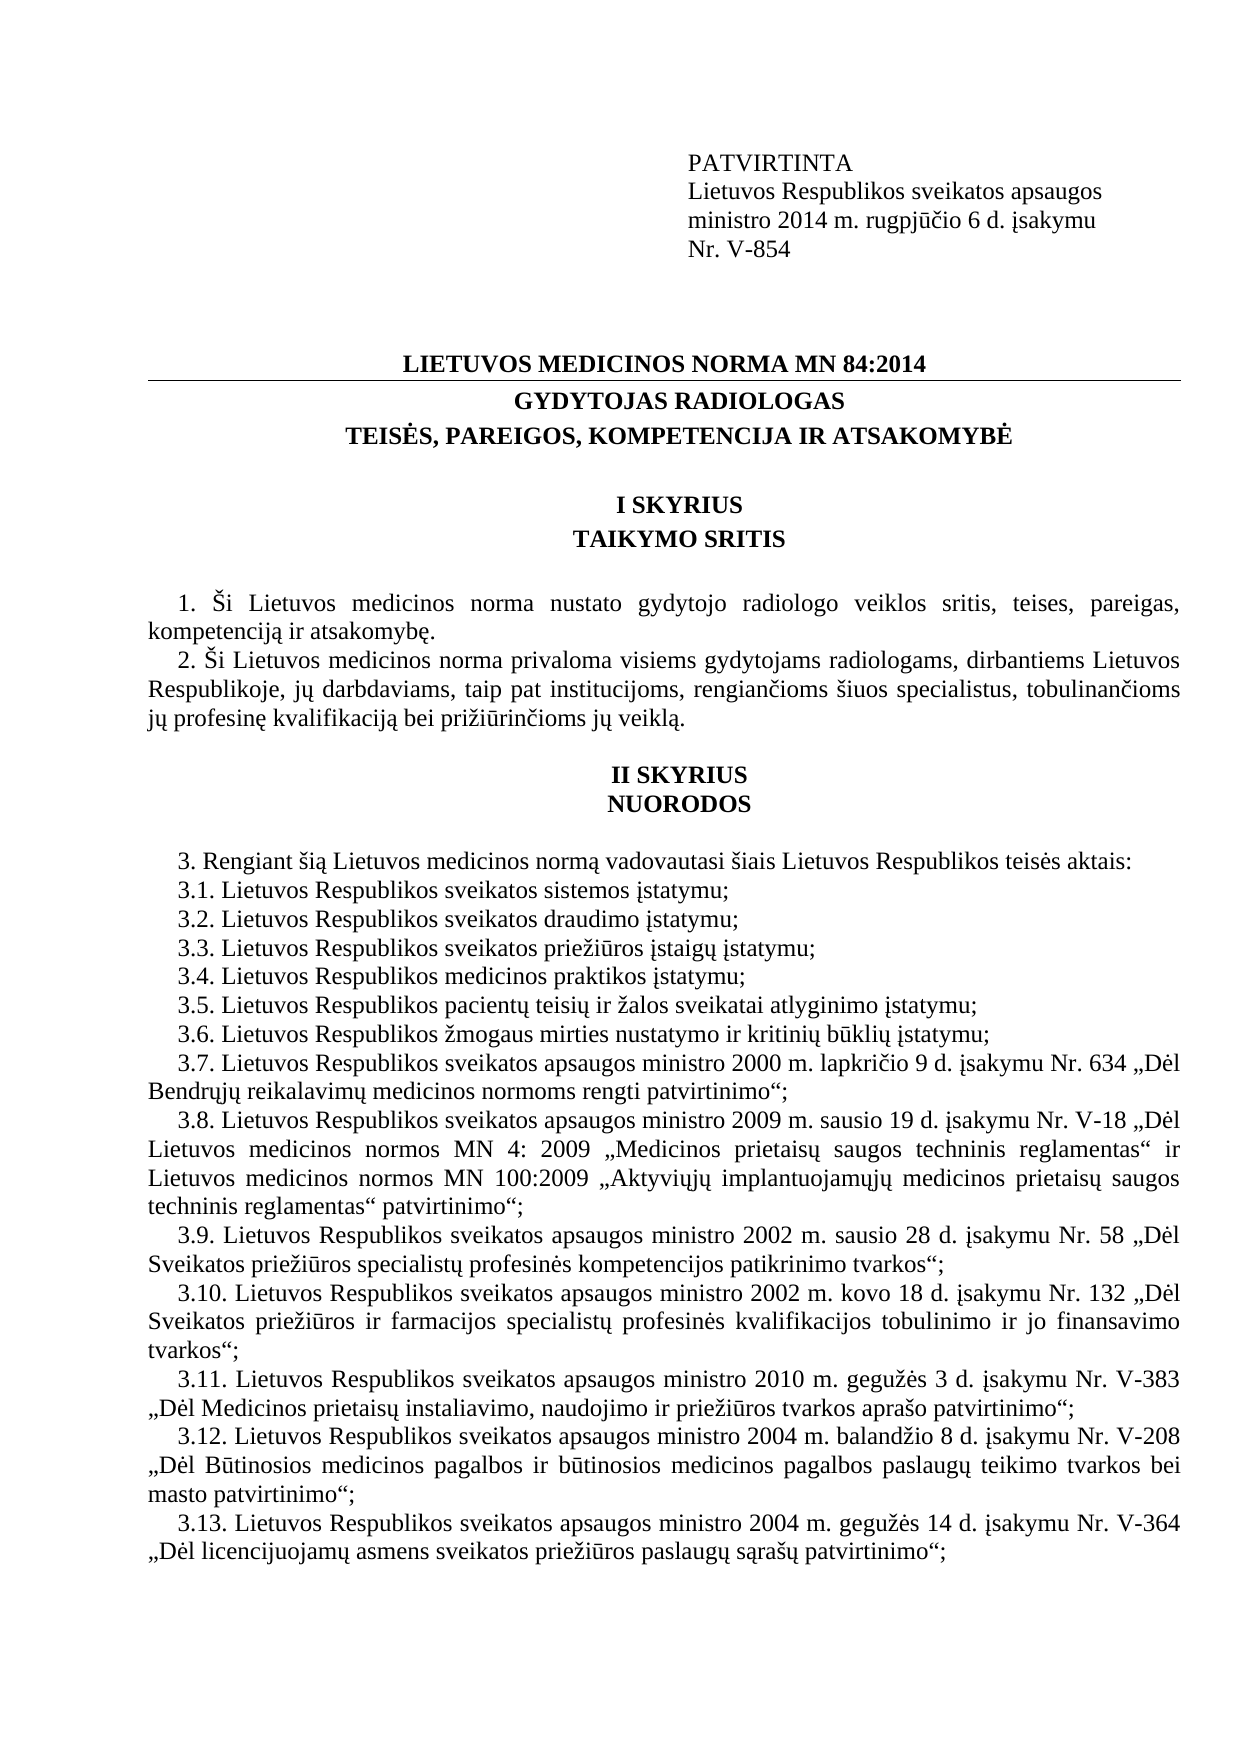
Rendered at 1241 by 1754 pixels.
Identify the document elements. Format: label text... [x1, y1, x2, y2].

text 3.12. Lietuvos Respublikos sveikatos apsaugos ministro 2004 m. balandžio 8 d. įsakymu Nr. V-208 „Dėl Būtinosios medicinos pagalbos ir būtinosios medicinos pagalbos paslaugų teikimo tvarkos bei masto patvirtinimo“; [148, 1421, 1181, 1508]
text 3. Rengiant šią Lietuvos medicinos normą vadovautasi šiais Lietuvos Respublikos teisės aktais: [148, 846, 1181, 875]
text LIETUVOS MEDICINOS NORMa mn 84:2014 [148, 349, 1181, 380]
text 3.8. Lietuvos Respublikos sveikatos apsaugos ministro 2009 m. sausio 19 d. įsakymu Nr. V-18 „Dėl Lietuvos medicinos normos MN 4: 2009 „Medicinos prietaisų saugos techninis reglamentas“ ir Lietuvos medicinos normos MN 100:2009 „Aktyviųjų implantuojamųjų medicinos prietaisų saugos techninis reglamentas“ patvirtinimo“; [148, 1105, 1181, 1220]
text PATVIRTINTA [553, 148, 1127, 176]
text TAIKYMO SRITIS [148, 524, 1181, 553]
text 3.11. Lietuvos Respublikos sveikatos apsaugos ministro 2010 m. gegužės 3 d. įsakymu Nr. V-383 „Dėl Medicinos prietaisų instaliavimo, naudojimo ir priežiūros tvarkos aprašo patvirtinimo“; [148, 1364, 1181, 1421]
text 2. Ši Lietuvos medicinos norma privaloma visiems gydytojams radiologams, dirbantiems Lietuvos Respublikoje, jų darbdaviams, taip pat institucijoms, rengiančioms šiuos specialistus, tobulinančioms jų profesinę kvalifikaciją bei prižiūrinčioms jų veiklą. [148, 645, 1181, 731]
text 3.7. Lietuvos Respublikos sveikatos apsaugos ministro 2000 m. lapkričio 9 d. įsakymu Nr. 634 „Dėl Bendrųjų reikalavimų medicinos normoms rengti patvirtinimo“; [148, 1048, 1181, 1105]
text 1. Ši Lietuvos medicinos norma nustato gydytojo radiologo veiklos sritis, teises, pareigas, kompetenciją ir atsakomybę. [148, 588, 1181, 645]
text ministro 2014 m. rugpjūčio 6 d. įsakymu [688, 205, 1181, 234]
text TEISĖS, PAREIGOS, KOMPETENCIJA IR ATSAKOMYBĖ [148, 421, 1181, 450]
text 3.3. Lietuvos Respublikos sveikatos priežiūros įstaigų įstatymu; [148, 933, 1181, 961]
text Nr. V-854 [688, 234, 1181, 263]
text Gydytojas Radiologas [148, 386, 1181, 415]
text 3.9. Lietuvos Respublikos sveikatos apsaugos ministro 2002 m. sausio 28 d. įsakymu Nr. 58 „Dėl Sveikatos priežiūros specialistų profesinės kompetencijos patikrinimo tvarkos“; [148, 1220, 1181, 1278]
text I SKYRIUS [148, 490, 1181, 519]
text II SKYRIUS [148, 760, 1181, 789]
text 3.13. Lietuvos Respublikos sveikatos apsaugos ministro 2004 m. gegužės 14 d. įsakymu Nr. V-364 „Dėl licencijuojamų asmens sveikatos priežiūros paslaugų sąrašų patvirtinimo“; [148, 1508, 1181, 1565]
text 3.2. Lietuvos Respublikos sveikatos draudimo įstatymu; [148, 904, 1181, 933]
text 3.5. Lietuvos Respublikos pacientų teisių ir žalos sveikatai atlyginimo įstatymu; [148, 990, 1181, 1019]
text Lietuvos Respublikos sveikatos apsaugos [688, 176, 1181, 205]
text 3.4. Lietuvos Respublikos medicinos praktikos įstatymu; [148, 961, 1181, 990]
text 3.10. Lietuvos Respublikos sveikatos apsaugos ministro 2002 m. kovo 18 d. įsakymu Nr. 132 „Dėl Sveikatos priežiūros ir farmacijos specialistų profesinės kvalifikacijos tobulinimo ir jo finansavimo tvarkos“; [148, 1278, 1181, 1364]
text 3.1. Lietuvos Respublikos sveikatos sistemos įstatymu; [148, 875, 1181, 904]
text 3.6. Lietuvos Respublikos žmogaus mirties nustatymo ir kritinių būklių įstatymu; [148, 1019, 1181, 1048]
text NUORODOS [148, 789, 1181, 818]
